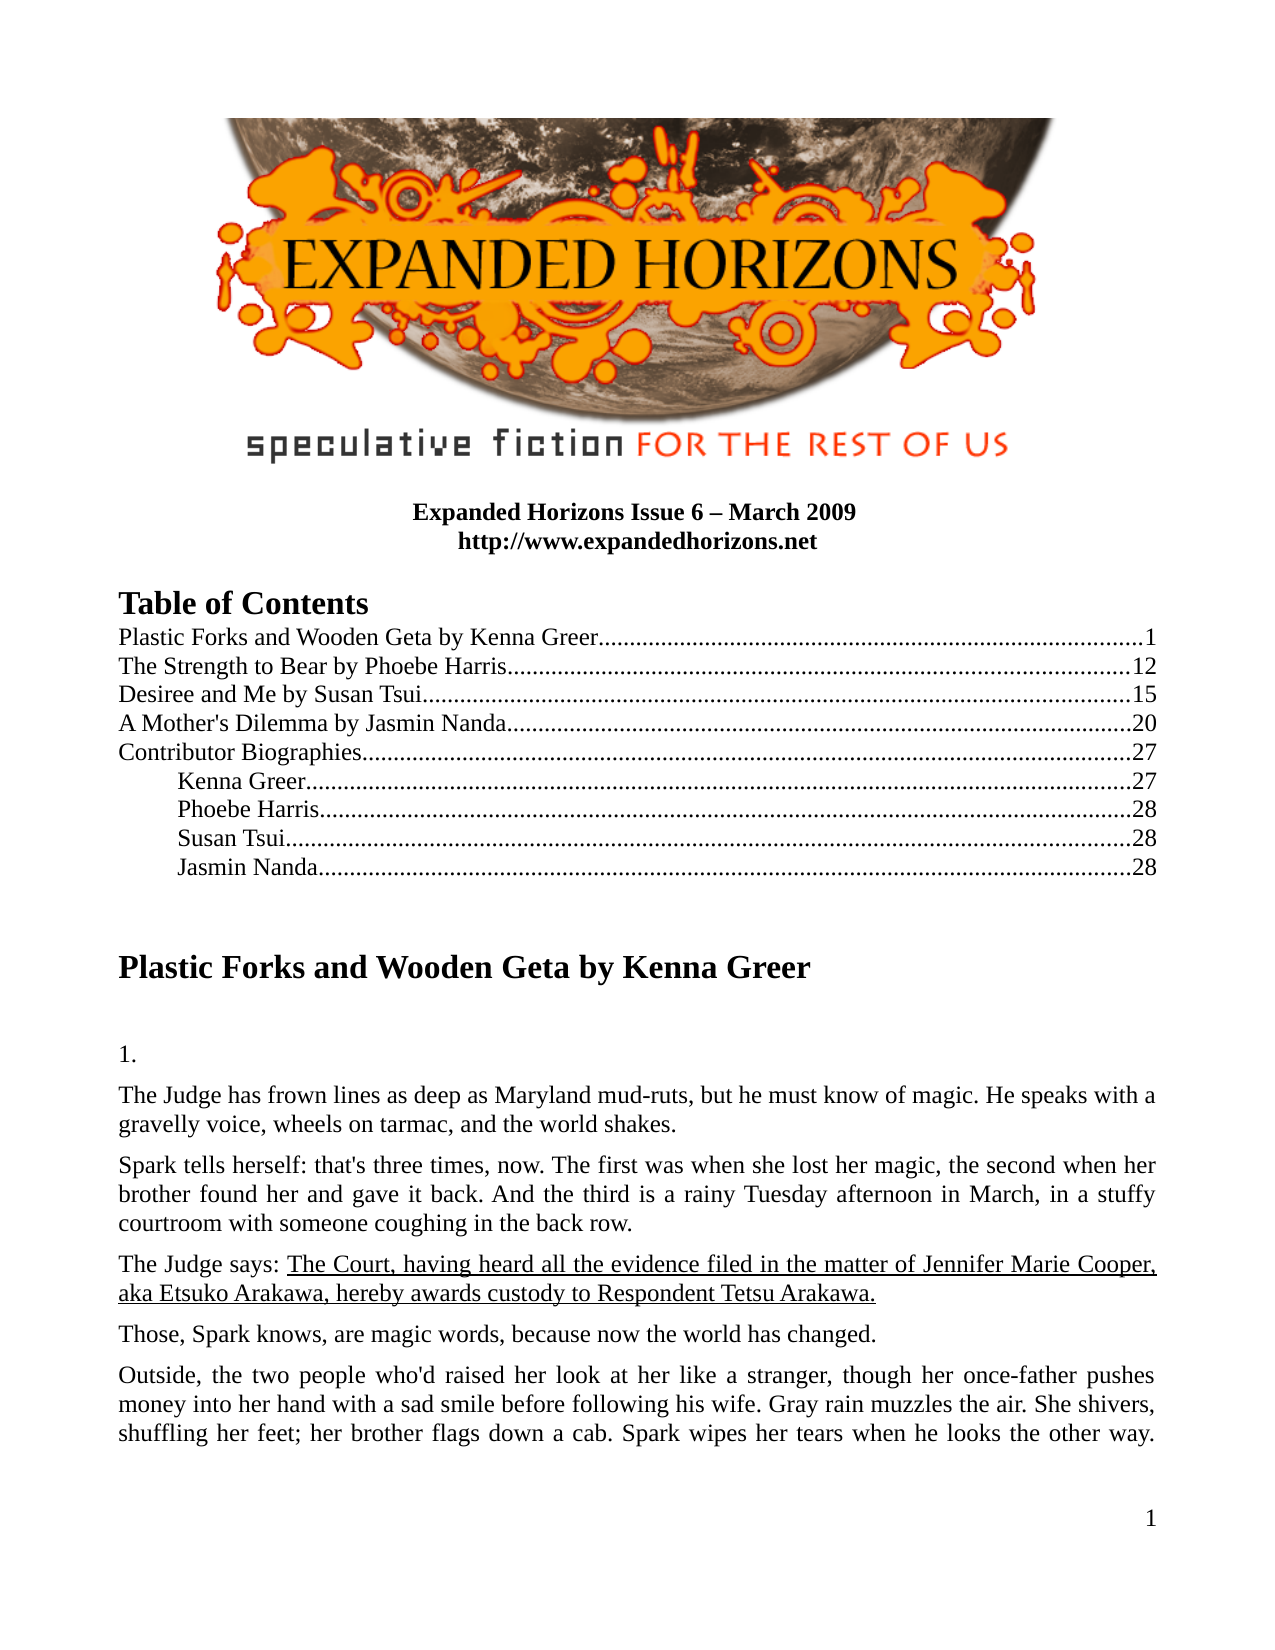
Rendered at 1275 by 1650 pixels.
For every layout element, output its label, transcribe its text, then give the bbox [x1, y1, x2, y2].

subtitle Plastic Forks and Wooden Geta by Kenna Greer [118, 947, 1157, 986]
text Contributor Biographies 27 [118, 737, 1157, 766]
text The Strength to Bear by Phoebe Harris 12 [118, 651, 1157, 679]
text Jasmin Nanda 28 [177, 852, 1157, 881]
text http://www.expandedhorizons.net [118, 526, 1157, 555]
text Expanded Horizons Issue 6 – March 2009 [118, 497, 1157, 526]
text Those, Spark knows, are magic words, because now the world has changed. [118, 1319, 1157, 1348]
text Plastic Forks and Wooden Geta by Kenna Greer 1 [118, 622, 1157, 651]
text Phoebe Harris 28 [177, 794, 1157, 823]
text The Judge has frown lines as deep as Maryland mud-ruts, but he must know of magic. He speaks with a gravelly voice, wheels on tarmac, and the world shakes. [118, 1081, 1157, 1138]
text Outside, the two people who'd raised her look at her like a stranger, though her once-father pushes money into her hand with a sad smile before following his wife. Gray rain muzzles the air. She shivers, shuffling her feet; her brother flags down a cab. Spark wipes her tears when he looks the other way. [118, 1361, 1157, 1447]
picture [118, 118, 1157, 469]
text 1. [118, 1039, 1157, 1068]
text Desiree and Me by Susan Tsui 15 [118, 679, 1157, 708]
text Spark tells herself: that's three times, now. The first was when she lost her magic, the second when her brother found her and gave it back. And the third is a rainy Tuesday afternoon in March, in a stuffy courtroom with someone coughing in the back row. [118, 1151, 1157, 1237]
text Kenna Greer 27 [177, 766, 1157, 794]
text The Judge says: The Court, having heard all the evidence filed in the matter of Jennifer Marie Cooper, aka Etsuko Arakawa, hereby awards custody to Respondent Tetsu Arakawa. [118, 1249, 1157, 1307]
text A Mother's Dilemma by Jasmin Nanda 20 [118, 708, 1157, 737]
subtitle Table of Contents [118, 584, 1157, 622]
text Susan Tsui 28 [177, 823, 1157, 852]
